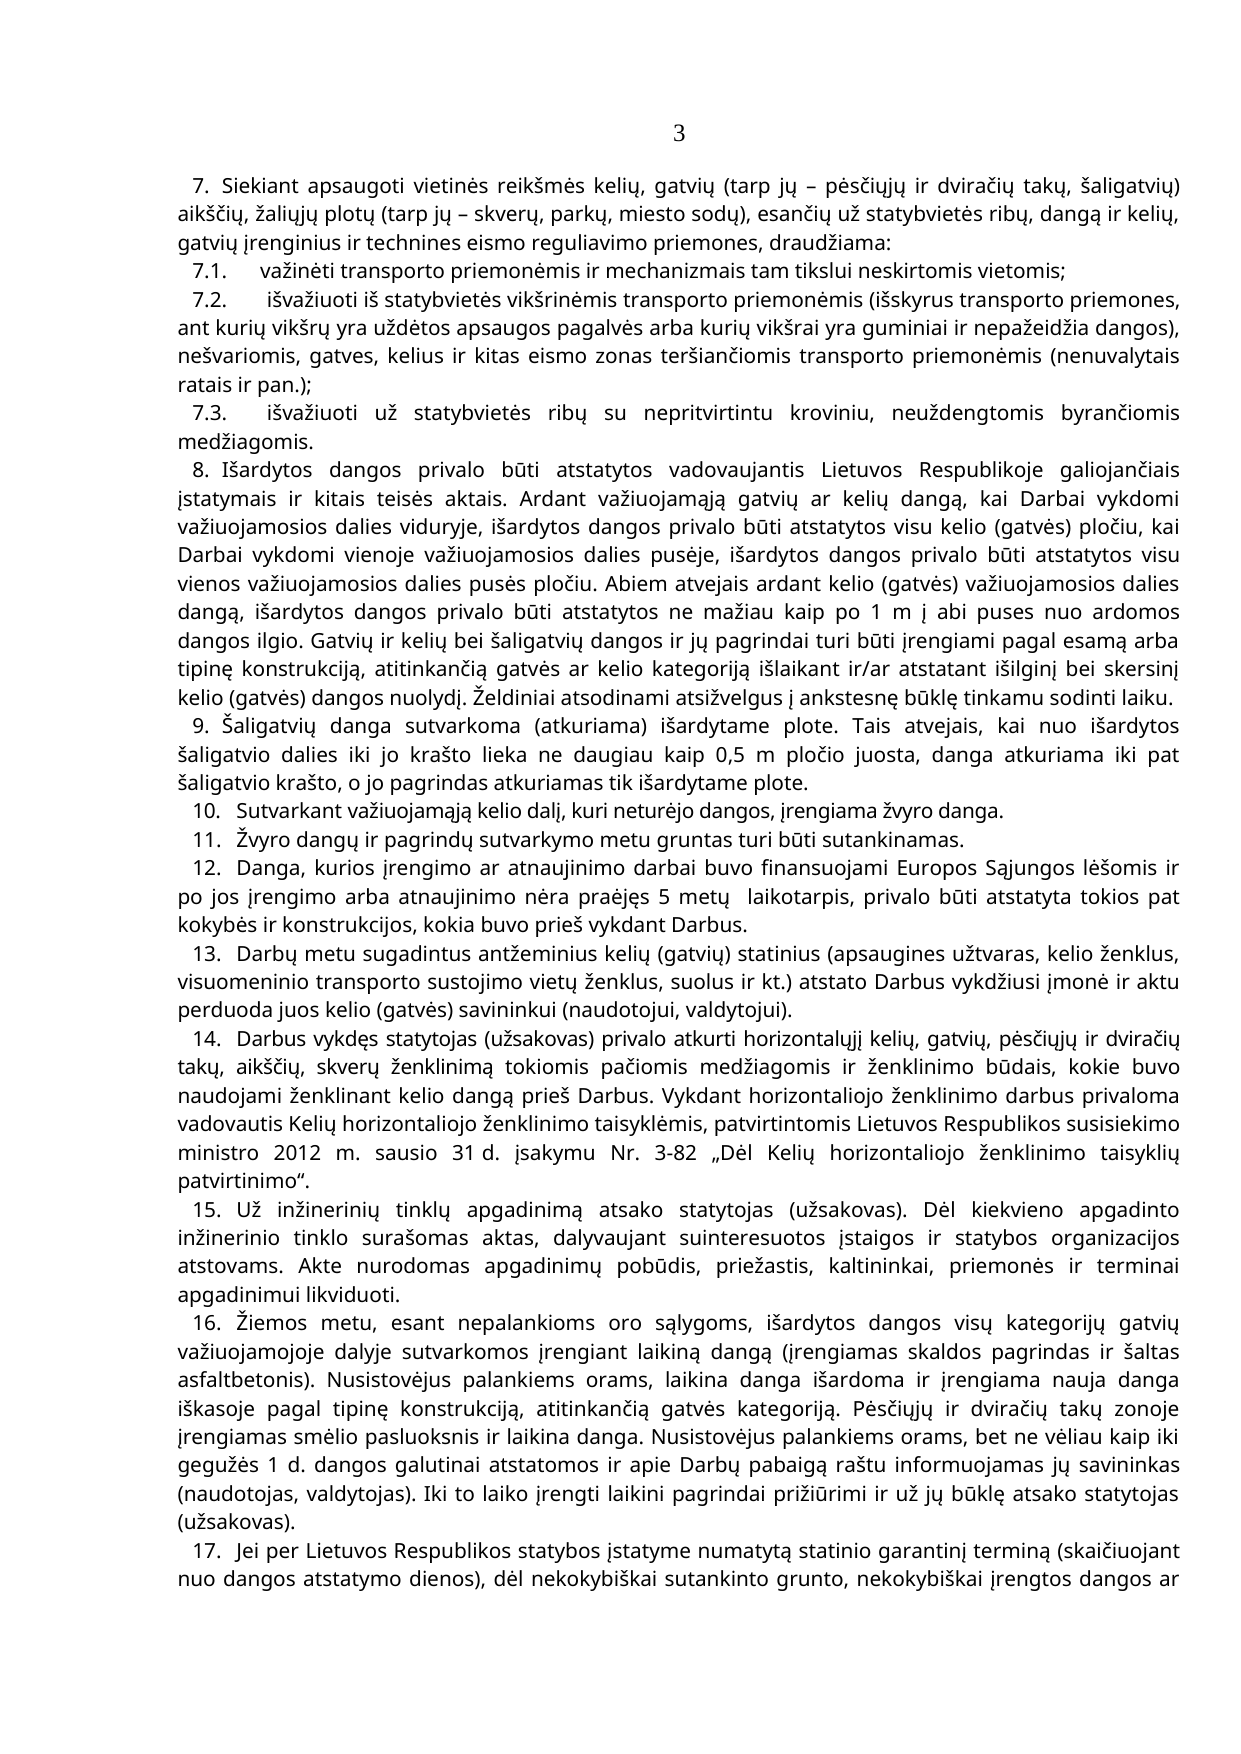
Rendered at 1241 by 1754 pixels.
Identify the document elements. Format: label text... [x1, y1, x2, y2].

text 10. Sutvarkant važiuojamąją kelio dalį, kuri neturėjo dangos, įrengiama žvyro danga. [177, 797, 1181, 825]
text 7.1. važinėti transporto priemonėmis ir mechanizmais tam tikslui neskirtomis vietomis; [177, 256, 1181, 285]
text 7.3. išvažiuoti už statybvietės ribų su nepritvirtintu kroviniu, neuždengtomis byrančiomis medžiagomis. [177, 398, 1181, 455]
text 12. Danga, kurios įrengimo ar atnaujinimo darbai buvo finansuojami Europos Sąjungos lėšomis ir po jos įrengimo arba atnaujinimo nėra praėjęs 5 metų laikotarpis, privalo būti atstatyta tokios pat kokybės ir konstrukcijos, kokia buvo prieš vykdant Darbus. [177, 853, 1181, 939]
text 9. Šaligatvių danga sutvarkoma (atkuriama) išardytame plote. Tais atvejais, kai nuo išardytos šaligatvio dalies iki jo krašto lieka ne daugiau kaip 0,5 m pločio juosta, danga atkuriama iki pat šaligatvio krašto, o jo pagrindas atkuriamas tik išardytame plote. [177, 711, 1181, 797]
text 13. Darbų metu sugadintus antžeminius kelių (gatvių) statinius (apsaugines užtvaras, kelio ženklus, visuomeninio transporto sustojimo vietų ženklus, suolus ir kt.) atstato Darbus vykdžiusi įmonė ir aktu perduoda juos kelio (gatvės) savininkui (naudotojui, valdytojui). [177, 939, 1181, 1024]
text 8. Išardytos dangos privalo būti atstatytos vadovaujantis Lietuvos Respublikoje galiojančiais įstatymais ir kitais teisės aktais. Ardant važiuojamąją gatvių ar kelių dangą, kai Darbai vykdomi važiuojamosios dalies viduryje, išardytos dangos privalo būti atstatytos visu kelio (gatvės) pločiu, kai Darbai vykdomi vienoje važiuojamosios dalies pusėje, išardytos dangos privalo būti atstatytos visu vienos važiuojamosios dalies pusės pločiu. Abiem atvejais ardant kelio (gatvės) važiuojamosios dalies dangą, išardytos dangos privalo būti atstatytos ne mažiau kaip po 1 m į abi puses nuo ardomos dangos ilgio. Gatvių ir kelių bei šaligatvių dangos ir jų pagrindai turi būti įrengiami pagal esamą arba tipinę konstrukciją, atitinkančią gatvės ar kelio kategoriją išlaikant ir/ar atstatant išilginį bei skersinį kelio (gatvės) dangos nuolydį. Želdiniai atsodinami atsižvelgus į ankstesnę būklę tinkamu sodinti laiku. [177, 455, 1181, 711]
text 14. Darbus vykdęs statytojas (užsakovas) privalo atkurti horizontalųjį kelių, gatvių, pėsčiųjų ir dviračių takų, aikščių, skverų ženklinimą tokiomis pačiomis medžiagomis ir ženklinimo būdais, kokie buvo naudojami ženklinant kelio dangą prieš Darbus. Vykdant horizontaliojo ženklinimo darbus privaloma vadovautis Kelių horizontaliojo ženklinimo taisyklėmis, patvirtintomis Lietuvos Respublikos susisiekimo ministro 2012 m. sausio 31 d. įsakymu Nr. 3-82 „Dėl Kelių horizontaliojo ženklinimo taisyklių patvirtinimo“. [177, 1024, 1181, 1195]
text 15. Už inžinerinių tinklų apgadinimą atsako statytojas (užsakovas). Dėl kiekvieno apgadinto inžinerinio tinklo surašomas aktas, dalyvaujant suinteresuotos įstaigos ir statybos organizacijos atstovams. Akte nurodomas apgadinimų pobūdis, priežastis, kaltininkai, priemonės ir terminai apgadinimui likviduoti. [177, 1195, 1181, 1308]
text 17. Jei per Lietuvos Respublikos statybos įstatyme numatytą statinio garantinį terminą (skaičiuojant nuo dangos atstatymo dienos), dėl nekokybiškai sutankinto grunto, nekokybiškai įrengtos dangos ar [177, 1536, 1181, 1593]
text 7.2. išvažiuoti iš statybvietės vikšrinėmis transporto priemonėmis (išskyrus transporto priemones, ant kurių vikšrų yra uždėtos apsaugos pagalvės arba kurių vikšrai yra guminiai ir nepažeidžia dangos), nešvariomis, gatves, kelius ir kitas eismo zonas teršiančiomis transporto priemonėmis (nenuvalytais ratais ir pan.); [177, 285, 1181, 398]
text 11. Žvyro dangų ir pagrindų sutvarkymo metu gruntas turi būti sutankinamas. [177, 825, 1181, 853]
text 16. Žiemos metu, esant nepalankioms oro sąlygoms, išardytos dangos visų kategorijų gatvių važiuojamojoje dalyje sutvarkomos įrengiant laikiną dangą (įrengiamas skaldos pagrindas ir šaltas asfaltbetonis). Nusistovėjus palankiems orams, laikina danga išardoma ir įrengiama nauja danga iškasoje pagal tipinę konstrukciją, atitinkančią gatvės kategoriją. Pėsčiųjų ir dviračių takų zonoje įrengiamas smėlio pasluoksnis ir laikina danga. Nusistovėjus palankiems orams, bet ne vėliau kaip iki gegužės 1 d. dangos galutinai atstatomos ir apie Darbų pabaigą raštu informuojamas jų savininkas (naudotojas, valdytojas). Iki to laiko įrengti laikini pagrindai prižiūrimi ir už jų būklę atsako statytojas (užsakovas). [177, 1308, 1181, 1536]
text 7. Siekiant apsaugoti vietinės reikšmės kelių, gatvių (tarp jų – pėsčiųjų ir dviračių takų, šaligatvių) aikščių, žaliųjų plotų (tarp jų – skverų, parkų, miesto sodų), esančių už statybvietės ribų, dangą ir kelių, gatvių įrenginius ir technines eismo reguliavimo priemones, draudžiama: [177, 171, 1181, 256]
